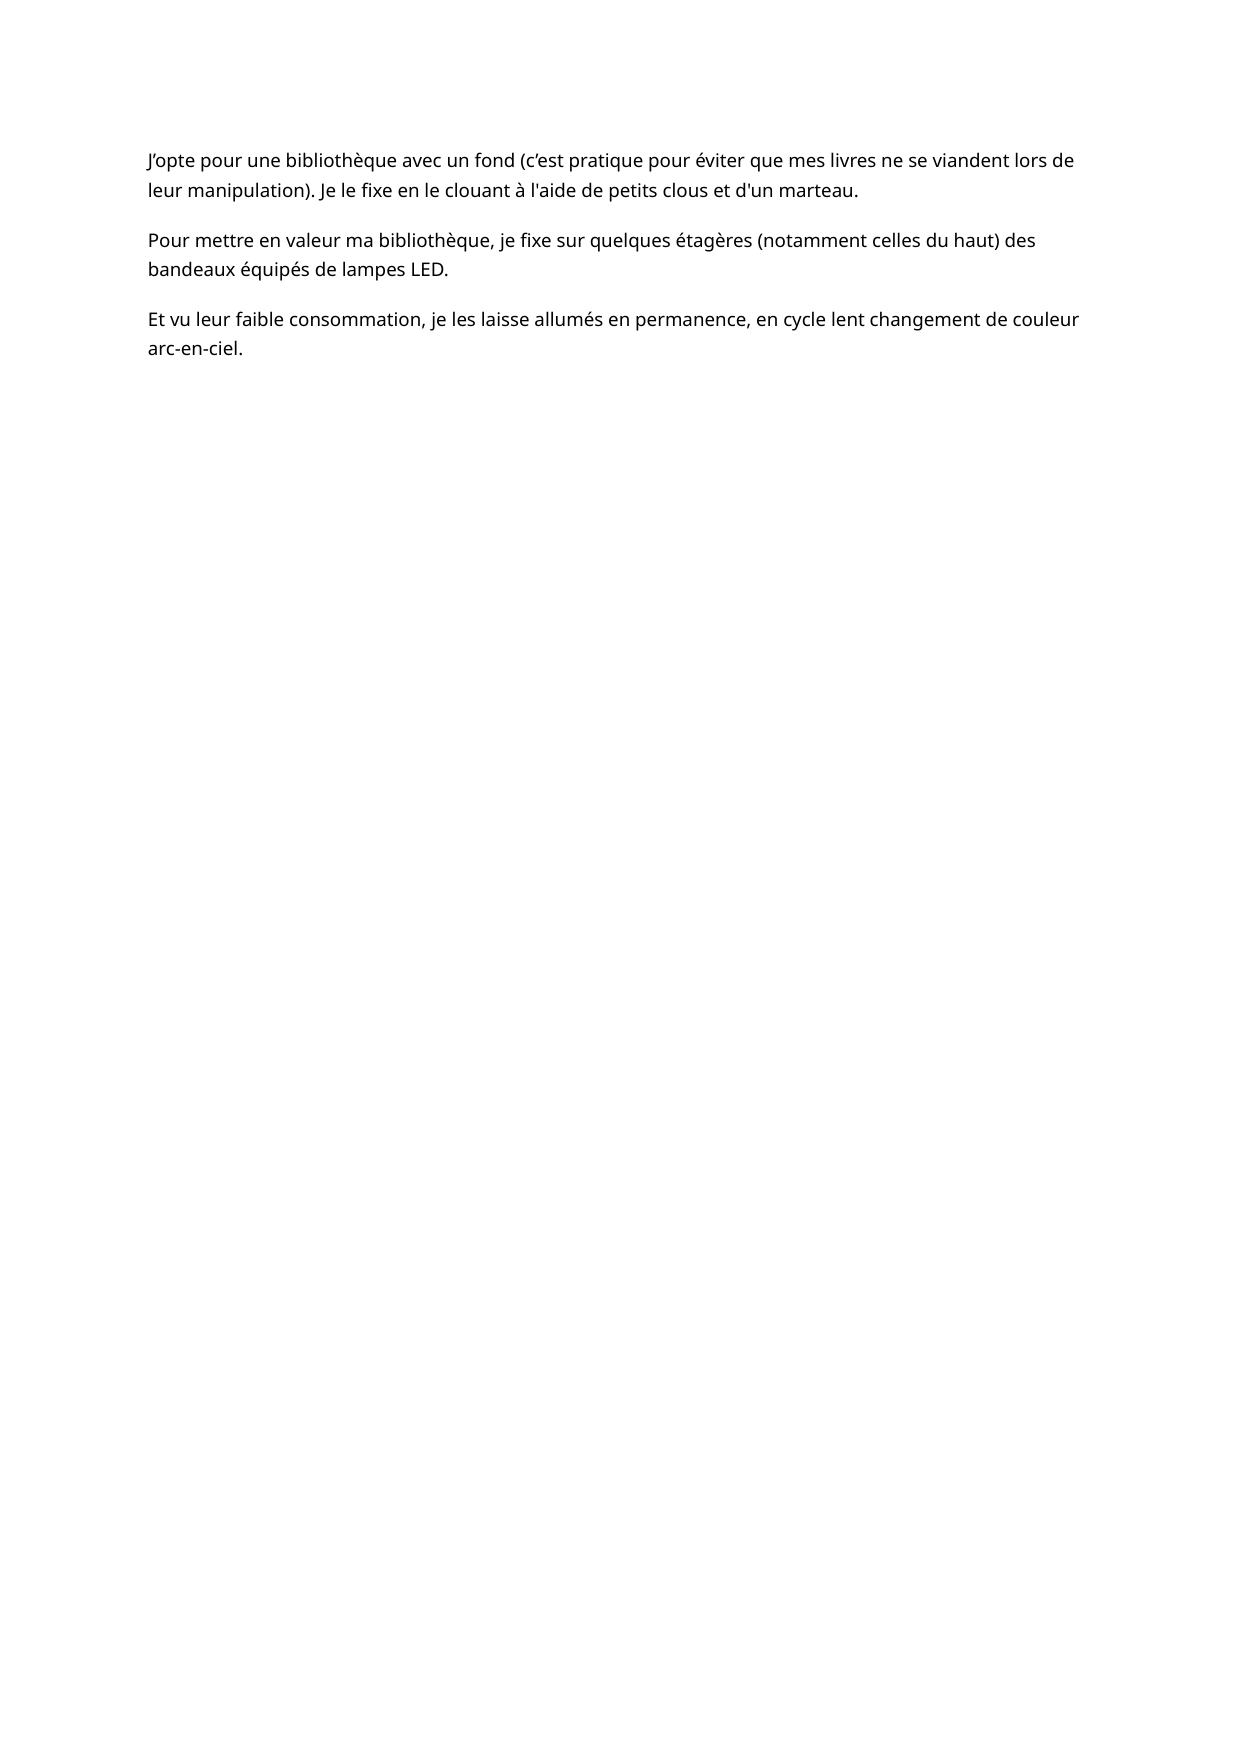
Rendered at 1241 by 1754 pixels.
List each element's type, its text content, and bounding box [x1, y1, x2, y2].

text Et vu leur faible consommation, je les laisse allumés en permanence, en cycle lent changement de couleur arc-en-ciel. [148, 306, 1093, 361]
text J’opte pour une bibliothèque avec un fond (c’est pratique pour éviter que mes livres ne se viandent lors de leur manipulation). Je le fixe en le clouant à l'aide de petits clous et d'un marteau. [148, 148, 1093, 202]
text Pour mettre en valeur ma bibliothèque, je fixe sur quelques étagères (notamment celles du haut) des bandeaux équipés de lampes LED. [148, 227, 1093, 282]
